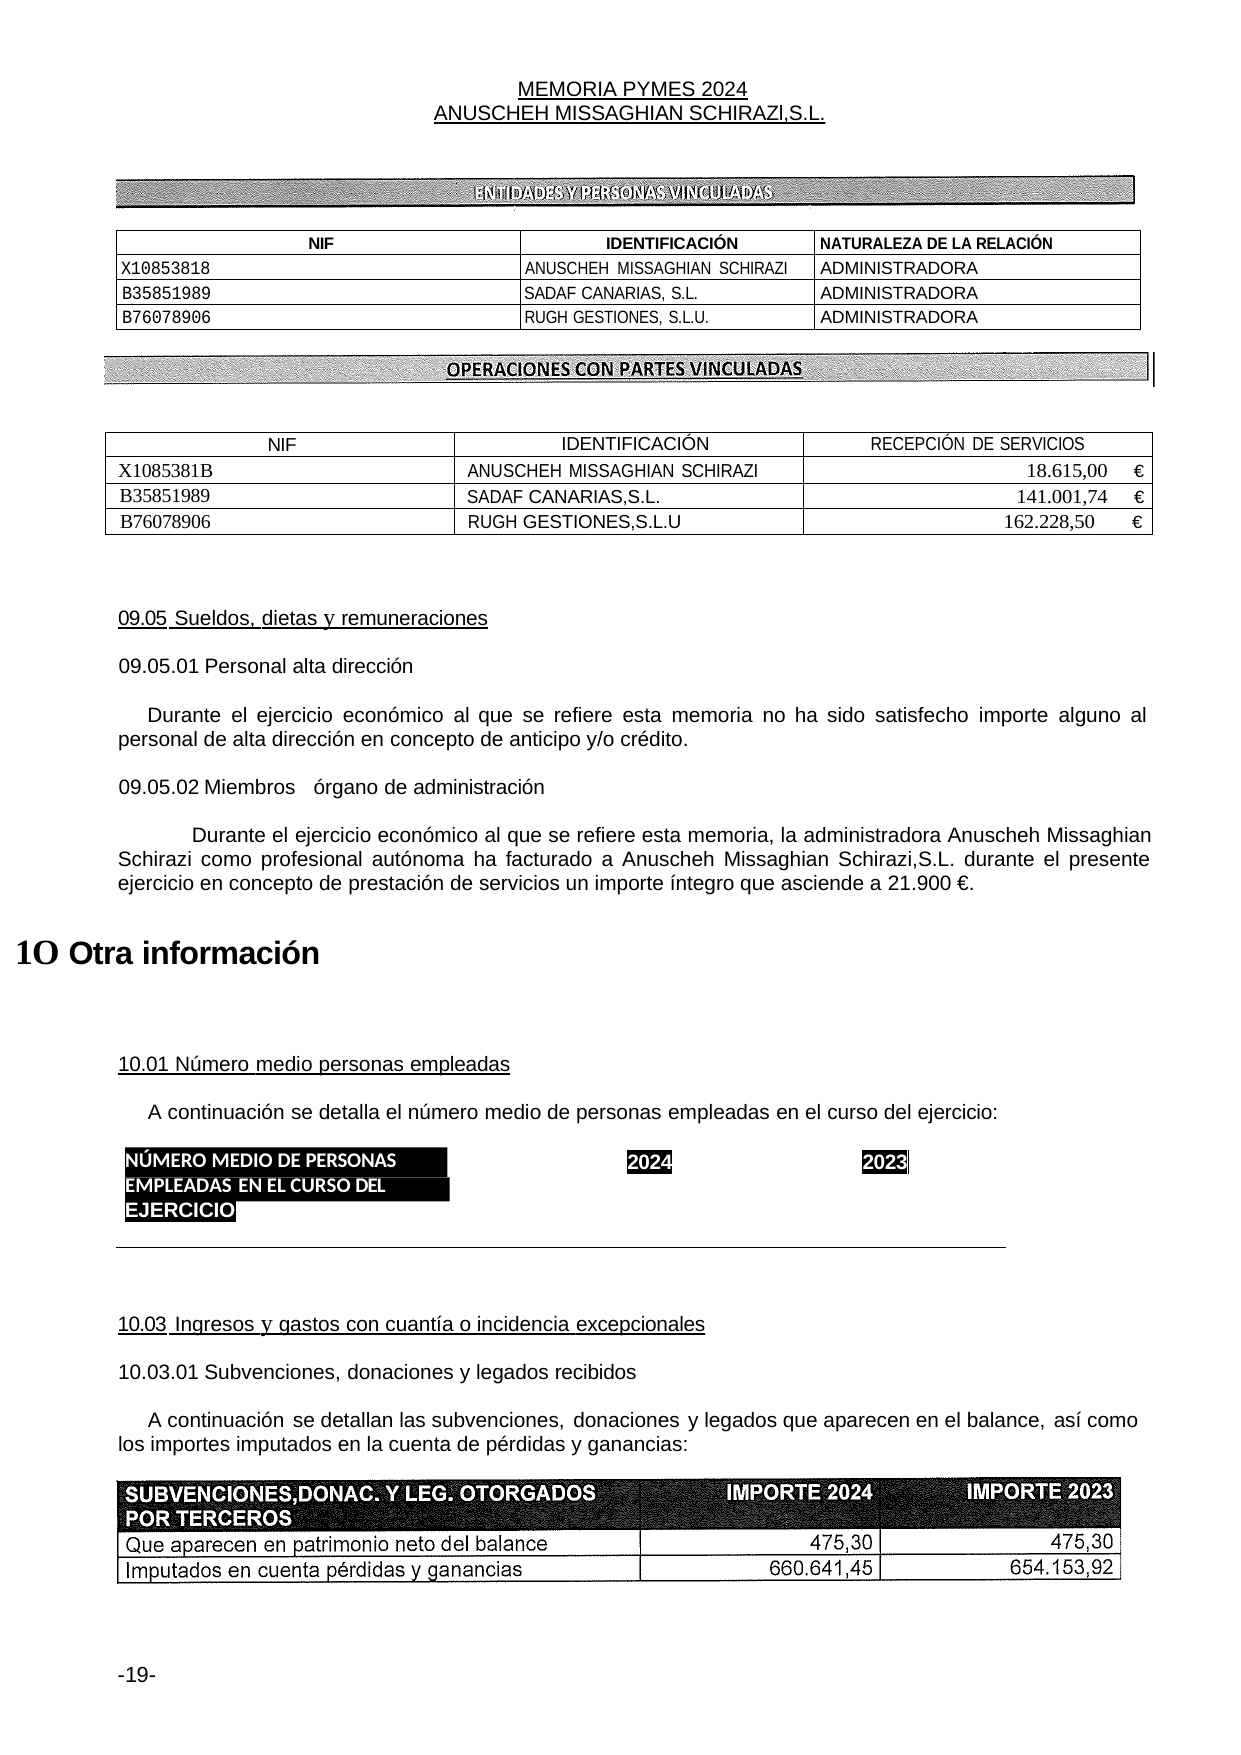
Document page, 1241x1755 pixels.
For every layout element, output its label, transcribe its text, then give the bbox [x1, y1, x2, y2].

table_cell X1085381B [106, 457, 454, 483]
table_cell ADMINISTRADORA [815, 255, 1140, 279]
table_cell ANUSCHEH MISSAGHIAN SCHIRAZI [521, 255, 814, 279]
table_cell ANUSCHEH MISSAGHIAN SCHIRAZI [455, 457, 803, 483]
text A continuación se detallan las subvenciones, donaciones y legados que aparecen en el balance, así como los importes imputados en la cuenta de pérdidas y ganancias: [118, 1408, 1161, 1456]
list Sueldos, dietas y remuneraciones [118, 603, 1241, 631]
text A continuación se detalla el número medio de personas empleadas en el curso del ejercicio: [148, 1100, 1241, 1124]
table_header NIF [106, 433, 454, 456]
text Durante el ejercicio económico al que se refiere esta memoria no ha sido satisfecho importe alguno al personal de alta dirección en concepto de anticipo y/o crédito. [118, 702, 1156, 750]
subtitle 1O Otra información [15, 931, 1241, 972]
table_cell SADAF CANARIAS,S.L. [455, 484, 803, 508]
list Subvenciones, donaciones y legados recibidos [118, 1360, 1241, 1384]
text EJERCICIO [124, 1198, 1241, 1222]
table_cell SADAF CANARIAS, S.L. [521, 280, 814, 304]
text Durante el ejercicio económico al que se refiere esta memoria, la administradora Anuscheh Missaghian Schirazi como profesional autónoma ha facturado a Anuscheh Missaghian Schirazi,S.L. durante el presente ejercicio en concepto de prestación de servicios un importe íntegro que asciende a 21.900 €. [118, 823, 1152, 894]
table_cell B76078906 [117, 305, 520, 328]
table_cell RUGH GESTIONES,S.L.U [455, 509, 803, 533]
list Personal alta dirección [118, 654, 1241, 678]
table_cell 162.228,50 € [804, 509, 1152, 533]
table_header NIF [117, 231, 520, 254]
table_header IDENTIFICACIÓN [521, 231, 814, 254]
table_cell ADMINISTRADORA [815, 305, 1140, 328]
table_header RECEPCIÓN DE SERVICIOS [804, 433, 1152, 456]
table_cell 18.615,00 € [804, 457, 1152, 483]
table_cell B76078906 [106, 509, 454, 533]
table_header IDENTIFICACIÓN [455, 433, 803, 456]
list Número medio personas empleadas [118, 1052, 1241, 1076]
table_cell RUGH GESTIONES, S.L.U. [521, 305, 814, 328]
table_cell X10853818 [117, 255, 520, 279]
table_cell 141.001,74 € [804, 484, 1152, 508]
list Ingresos y gastos con cuantía o incidencia excepcionales [117, 1309, 1241, 1336]
table_cell B35851989 [117, 280, 520, 304]
list Miembros órgano de administración [118, 774, 1241, 798]
table_cell B35851989 [106, 484, 454, 508]
text 2024 2023 [627, 1150, 1241, 1174]
table_cell ADMINISTRADORA [815, 280, 1140, 304]
table_header NATURALEZA DE LA RELACIÓN [815, 231, 1140, 254]
